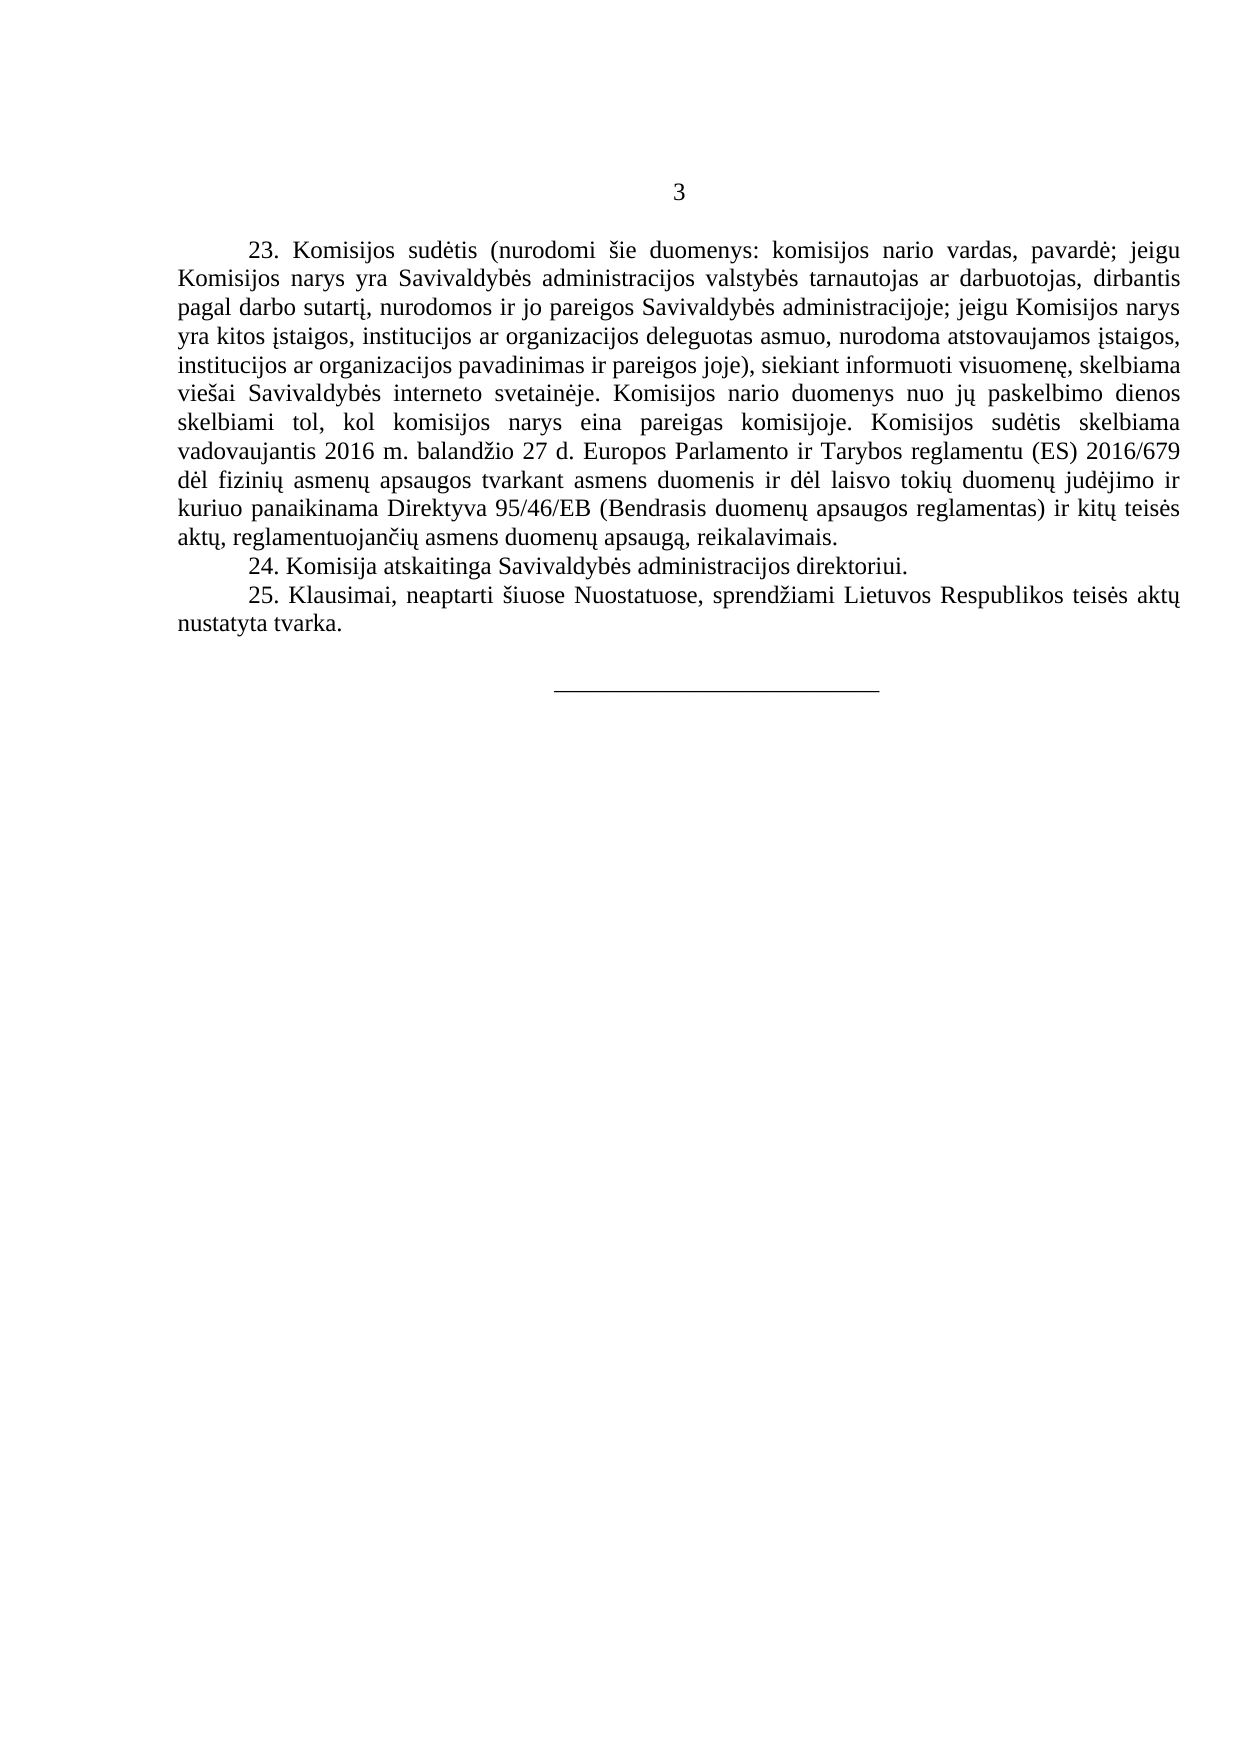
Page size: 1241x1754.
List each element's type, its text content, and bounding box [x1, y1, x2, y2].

text 23. Komisijos sudėtis (nurodomi šie duomenys: komisijos nario vardas, pavardė; jeigu Komisijos narys yra Savivaldybės administracijos valstybės tarnautojas ar darbuotojas, dirbantis pagal darbo sutartį, nurodomos ir jo pareigos Savivaldybės administracijoje; jeigu Komisijos narys yra kitos įstaigos, institucijos ar organizacijos deleguotas asmuo, nurodoma atstovaujamos įstaigos, institucijos ar organizacijos pavadinimas ir pareigos joje), siekiant informuoti visuomenę, skelbiama viešai Savivaldybės interneto svetainėje. Komisijos nario duomenys nuo jų paskelbimo dienos skelbiami tol, kol komisijos narys eina pareigas komisijoje. Komisijos sudėtis skelbiama vadovaujantis 2016 m. balandžio 27 d. Europos Parlamento ir Tarybos reglamentu (ES) 2016/679 dėl fizinių asmenų apsaugos tvarkant asmens duomenis ir dėl laisvo tokių duomenų judėjimo ir kuriuo panaikinama Direktyva 95/46/EB (Bendrasis duomenų apsaugos reglamentas) ir kitų teisės aktų, reglamentuojančių asmens duomenų apsaugą, reikalavimais. [177, 235, 1181, 551]
text 25. Klausimai, neaptarti šiuose Nuostatuose, sprendžiami Lietuvos Respublikos teisės aktų nustatyta tvarka. [177, 580, 1181, 637]
text 24. Komisija atskaitinga Savivaldybės administracijos direktoriui. [177, 551, 1181, 580]
text __________________________ [177, 666, 1181, 695]
